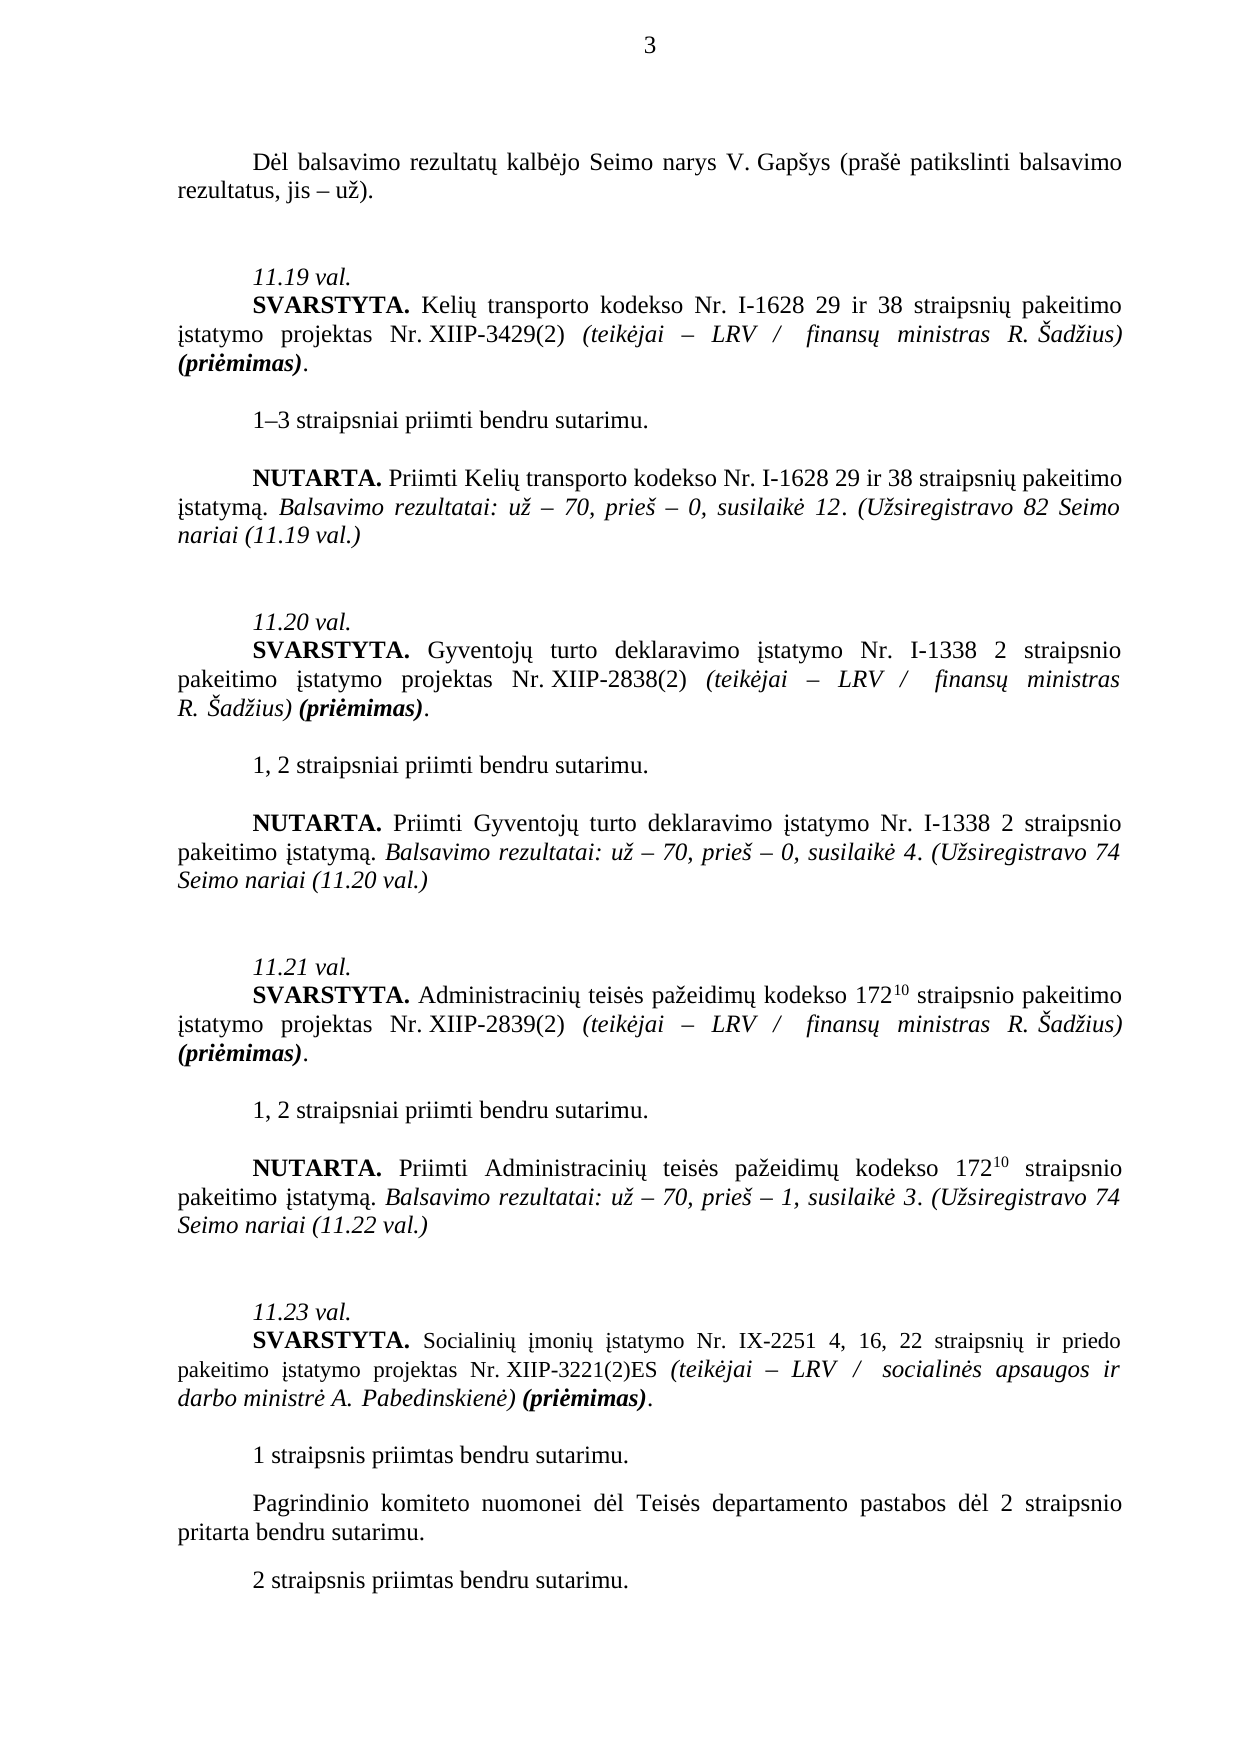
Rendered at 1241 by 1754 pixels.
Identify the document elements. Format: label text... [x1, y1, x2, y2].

text NUTARTA. Priimti Administracinių teisės pažeidimų kodekso 17210 straipsnio pakeitimo įstatymą. Balsavimo rezultatai: už – 70, prieš – 1, susilaikė 3. (Užsiregistravo 74 Seimo nariai (11.22 val.) [177, 1153, 1122, 1239]
text 1–3 straipsniai priimti bendru sutarimu. [177, 406, 1122, 434]
text 11.19 val. [177, 262, 1122, 291]
text Pagrindinio komiteto nuomonei dėl Teisės departamento pastabos dėl 2 straipsnio pritarta bendru sutarimu. [177, 1488, 1122, 1546]
text 1 straipsnis priimtas bendru sutarimu. [177, 1441, 1122, 1469]
text 2 straipsnis priimtas bendru sutarimu. [177, 1565, 1122, 1594]
text SVARSTYTA. Gyventojų turto deklaravimo įstatymo Nr. I-1338 2 straipsnio pakeitimo įstatymo projektas Nr. XIIP-2838(2) (teikėjai – LRV / finansų ministras R. Šadžius) (priėmimas). [177, 636, 1122, 722]
text 11.23 val. [177, 1297, 1122, 1326]
text 11.21 val. [177, 952, 1122, 981]
text NUTARTA. Priimti Gyventojų turto deklaravimo įstatymo Nr. I-1338 2 straipsnio pakeitimo įstatymą. Balsavimo rezultatai: už – 70, prieš – 0, susilaikė 4. (Užsiregistravo 74 Seimo nariai (11.20 val.) [177, 808, 1122, 894]
text NUTARTA. Priimti Kelių transporto kodekso Nr. I-1628 29 ir 38 straipsnių pakeitimo įstatymą. Balsavimo rezultatai: už – 70, prieš – 0, susilaikė 12. (Užsiregistravo 82 Seimo nariai (11.19 val.) [177, 463, 1122, 549]
text 1, 2 straipsniai priimti bendru sutarimu. [177, 1096, 1122, 1124]
text SVARSTYTA. Socialinių įmonių įstatymo Nr. IX-2251 4, 16, 22 straipsnių ir priedo pakeitimo įstatymo projektas Nr. XIIP-3221(2)ES (teikėjai – LRV / socialinės apsaugos ir darbo ministrė A. Pabedinskienė) (priėmimas). [177, 1326, 1122, 1412]
text Dėl balsavimo rezultatų kalbėjo Seimo narys V. Gapšys (prašė patikslinti balsavimo rezultatus, jis – už). [177, 147, 1122, 204]
text 11.20 val. [177, 607, 1122, 636]
text SVARSTYTA. Kelių transporto kodekso Nr. I-1628 29 ir 38 straipsnių pakeitimo įstatymo projektas Nr. XIIP-3429(2) (teikėjai – LRV / finansų ministras R. Šadžius) (priėmimas). [177, 291, 1122, 377]
text SVARSTYTA. Administracinių teisės pažeidimų kodekso 17210 straipsnio pakeitimo įstatymo projektas Nr. XIIP-2839(2) (teikėjai – LRV / finansų ministras R. Šadžius) (priėmimas). [177, 981, 1122, 1067]
text 1, 2 straipsniai priimti bendru sutarimu. [177, 751, 1122, 779]
